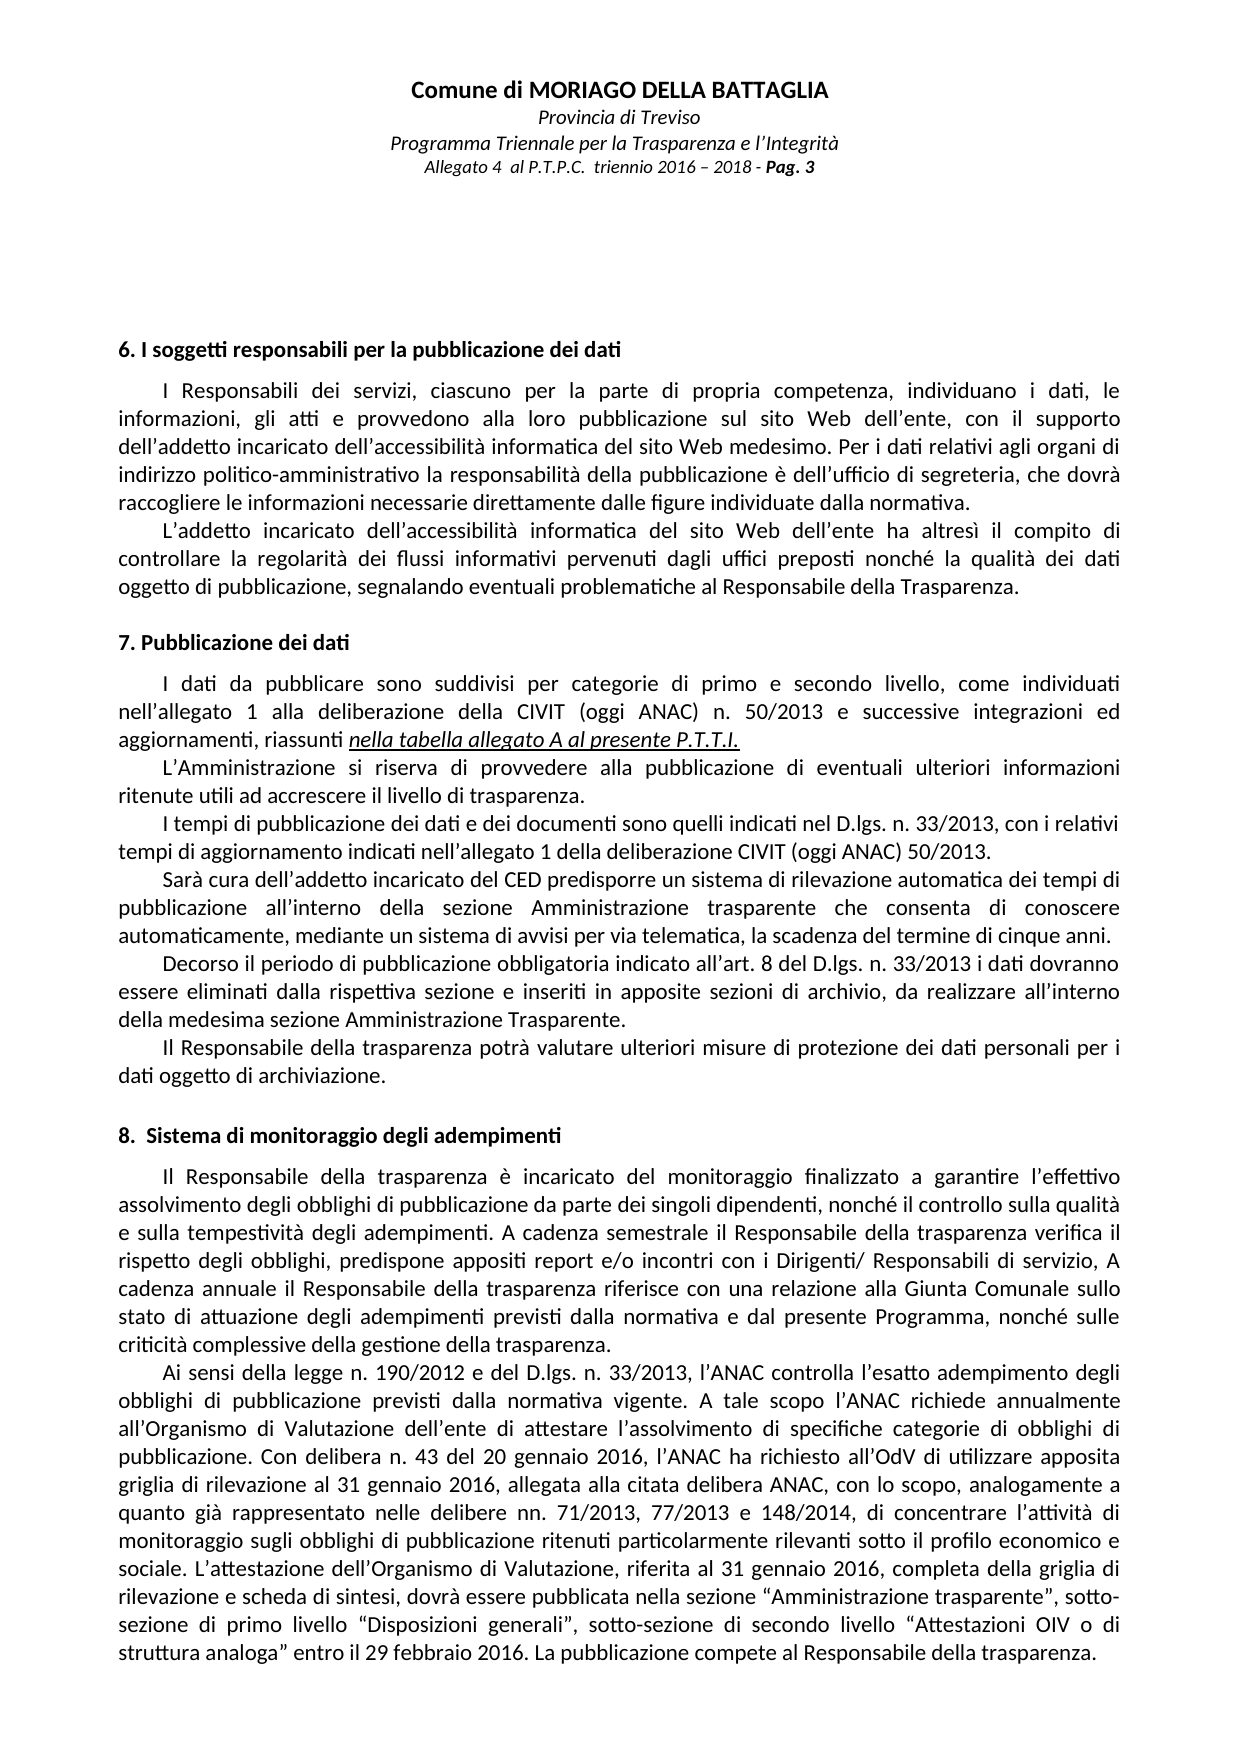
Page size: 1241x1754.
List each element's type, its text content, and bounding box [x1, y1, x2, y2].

text Ai sensi della legge n. 190/2012 e del D.lgs. n. 33/2013, l’ANAC controlla l’esatto adempimento degli obblighi di pubblicazione previsti dalla normativa vigente. A tale scopo l’ANAC richiede annualmente all’Organismo di Valutazione dell’ente di attestare l’assolvimento di specifiche categorie di obblighi di pubblicazione. Con delibera n. 43 del 20 gennaio 2016, l’ANAC ha richiesto all’OdV di utilizzare apposita griglia di rilevazione al 31 gennaio 2016, allegata alla citata delibera ANAC, con lo scopo, analogamente a quanto già rappresentato nelle delibere nn. 71/2013, 77/2013 e 148/2014, di concentrare l’attività di monitoraggio sugli obblighi di pubblicazione ritenuti particolarmente rilevanti sotto il profilo economico e sociale. L’attestazione dell’Organismo di Valutazione, riferita al 31 gennaio 2016, completa della griglia di rilevazione e scheda di sintesi, dovrà essere pubblicata nella sezione “Amministrazione trasparente”, sotto-sezione di primo livello “Disposizioni generali”, sotto-sezione di secondo livello “Attestazioni OIV o di struttura analoga” entro il 29 febbraio 2016. La pubblicazione compete al Responsabile della trasparenza. [118, 1358, 1122, 1666]
text 6. I soggetti responsabili per la pubblicazione dei dati [118, 336, 1122, 364]
text L’addetto incaricato dell’accessibilità informatica del sito Web dell’ente ha altresì il compito di controllare la regolarità dei flussi informativi pervenuti dagli uffici preposti nonché la qualità dei dati oggetto di pubblicazione, segnalando eventuali problematiche al Responsabile della Trasparenza. [118, 516, 1122, 600]
text 7. Pubblicazione dei dati [118, 628, 1122, 656]
text I tempi di pubblicazione dei dati e dei documenti sono quelli indicati nel D.lgs. n. 33/2013, con i relativi tempi di aggiornamento indicati nell’allegato 1 della deliberazione CIVIT (oggi ANAC) 50/2013. [118, 809, 1122, 865]
text I Responsabili dei servizi, ciascuno per la parte di propria competenza, individuano i dati, le informazioni, gli atti e provvedono alla loro pubblicazione sul sito Web dell’ente, con il supporto dell’addetto incaricato dell’accessibilità informatica del sito Web medesimo. Per i dati relativi agli organi di indirizzo politico-amministrativo la responsabilità della pubblicazione è dell’ufficio di segreteria, che dovrà raccogliere le informazioni necessarie direttamente dalle figure individuate dalla normativa. [118, 376, 1122, 516]
text I dati da pubblicare sono suddivisi per categorie di primo e secondo livello, come individuati nell’allegato 1 alla deliberazione della CIVIT (oggi ANAC) n. 50/2013 e successive integrazioni ed aggiornamenti, riassunti nella tabella allegato A al presente P.T.T.I. [118, 669, 1122, 753]
text Sarà cura dell’addetto incaricato del CED predisporre un sistema di rilevazione automatica dei tempi di pubblicazione all’interno della sezione Amministrazione trasparente che consenta di conoscere automaticamente, mediante un sistema di avvisi per via telematica, la scadenza del termine di cinque anni. [118, 865, 1122, 949]
text 8. Sistema di monitoraggio degli adempimenti [118, 1121, 1122, 1149]
text Il Responsabile della trasparenza potrà valutare ulteriori misure di protezione dei dati personali per i dati oggetto di archiviazione. [118, 1033, 1122, 1089]
text Decorso il periodo di pubblicazione obbligatoria indicato all’art. 8 del D.lgs. n. 33/2013 i dati dovranno essere eliminati dalla rispettiva sezione e inseriti in apposite sezioni di archivio, da realizzare all’interno della medesima sezione Amministrazione Trasparente. [118, 949, 1122, 1033]
text L’Amministrazione si riserva di provvedere alla pubblicazione di eventuali ulteriori informazioni ritenute utili ad accrescere il livello di trasparenza. [118, 753, 1122, 809]
text Il Responsabile della trasparenza è incaricato del monitoraggio finalizzato a garantire l’effettivo assolvimento degli obblighi di pubblicazione da parte dei singoli dipendenti, nonché il controllo sulla qualità e sulla tempestività degli adempimenti. A cadenza semestrale il Responsabile della trasparenza verifica il rispetto degli obblighi, predispone appositi report e/o incontri con i Dirigenti/ Responsabili di servizio, A cadenza annuale il Responsabile della trasparenza riferisce con una relazione alla Giunta Comunale sullo stato di attuazione degli adempimenti previsti dalla normativa e dal presente Programma, nonché sulle criticità complessive della gestione della trasparenza. [118, 1162, 1122, 1358]
